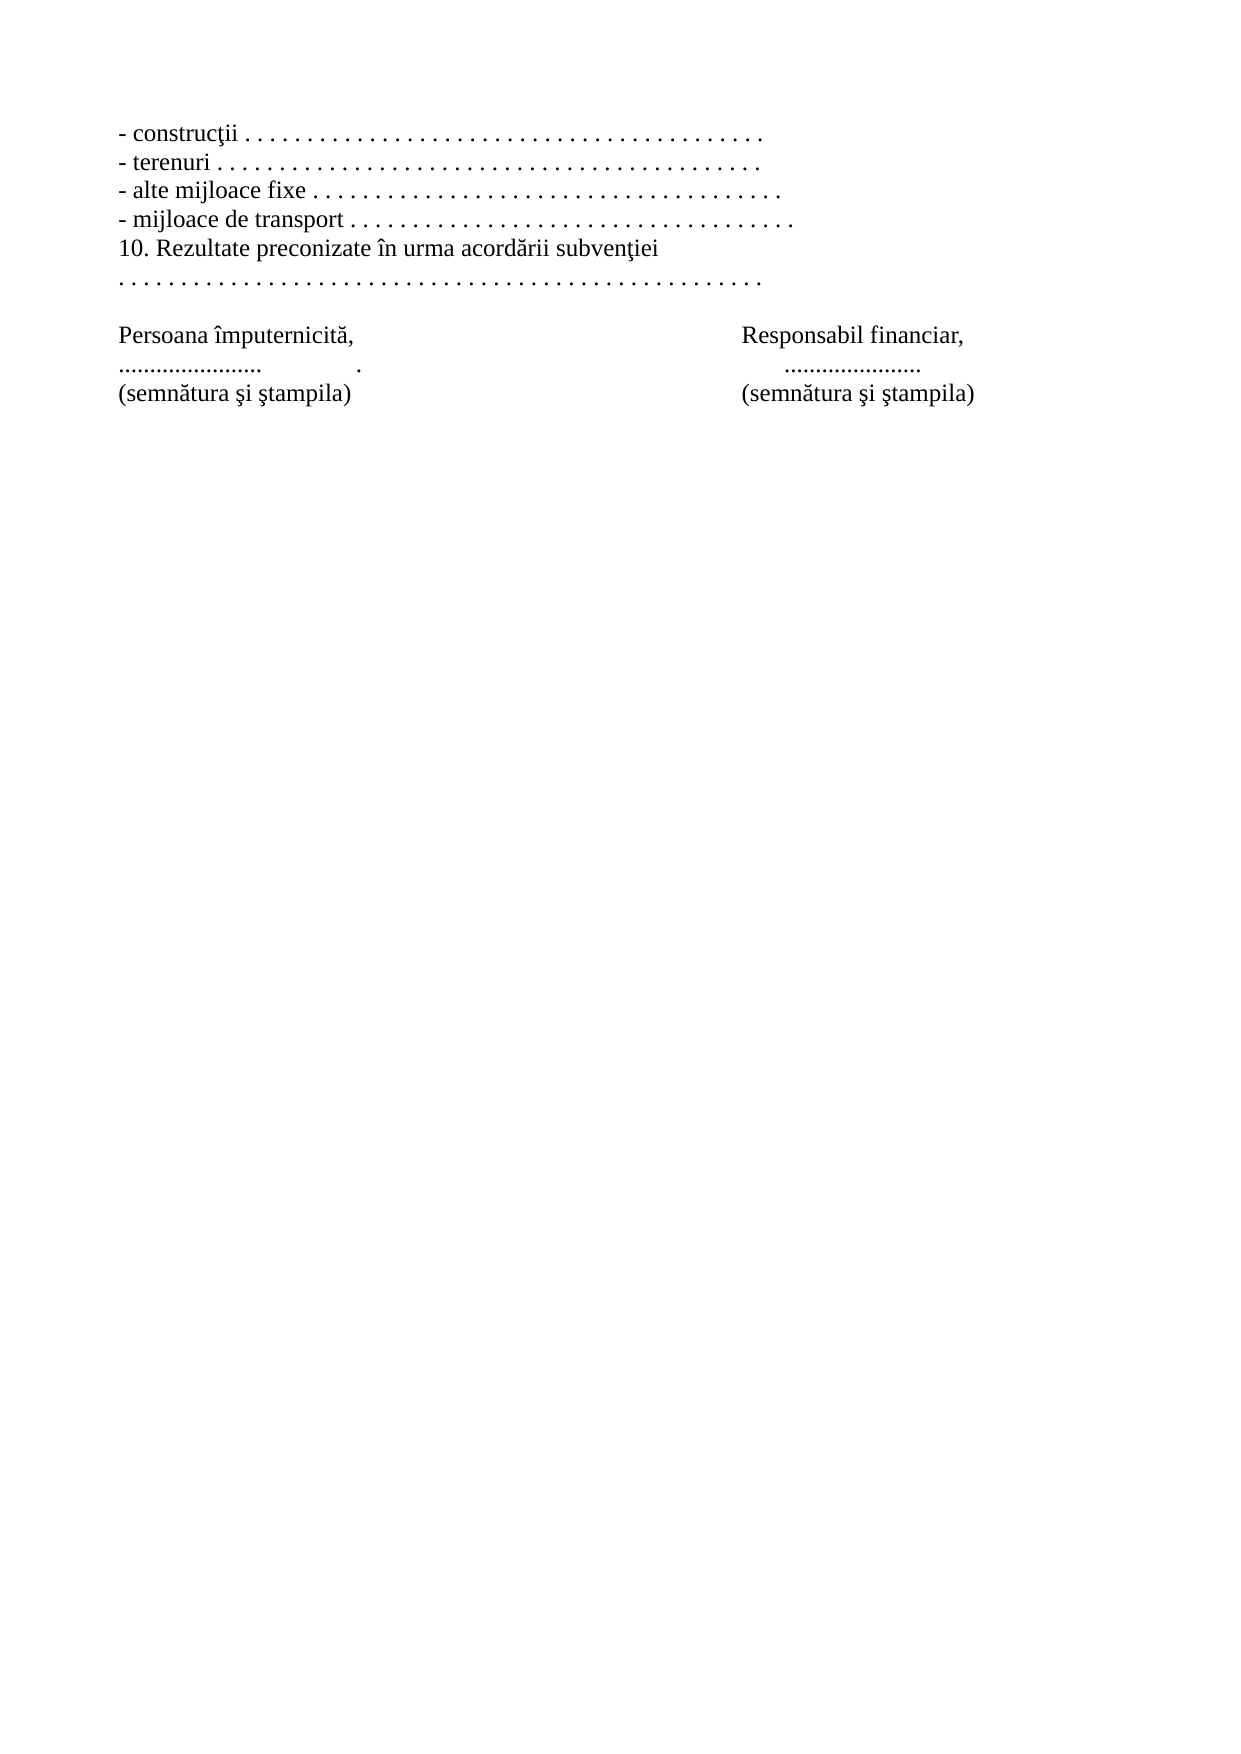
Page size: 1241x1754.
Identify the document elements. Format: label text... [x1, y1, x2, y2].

text - terenuri . . . . . . . . . . . . . . . . . . . . . . . . . . . . . . . . . . . . . . . . . . . . [118, 147, 1152, 176]
text - mijloace de transport . . . . . . . . . . . . . . . . . . . . . . . . . . . . . . . . . . . . [118, 204, 1152, 233]
text 10. Rezultate preconizate în urma acordării subvenţiei [118, 233, 1152, 262]
text ....................... . ...................... [118, 349, 1152, 378]
text (semnătura şi ştampila) (semnătura şi ştampila) [118, 378, 1152, 406]
text . . . . . . . . . . . . . . . . . . . . . . . . . . . . . . . . . . . . . . . . . . . . . . . . . . . . [118, 262, 1152, 291]
text Persoana împuternicită, Responsabil financiar, [118, 320, 1152, 349]
text - alte mijloace fixe . . . . . . . . . . . . . . . . . . . . . . . . . . . . . . . . . . . . . . [118, 176, 1152, 204]
text - construcţii . . . . . . . . . . . . . . . . . . . . . . . . . . . . . . . . . . . . . . . . . . [118, 118, 1152, 147]
